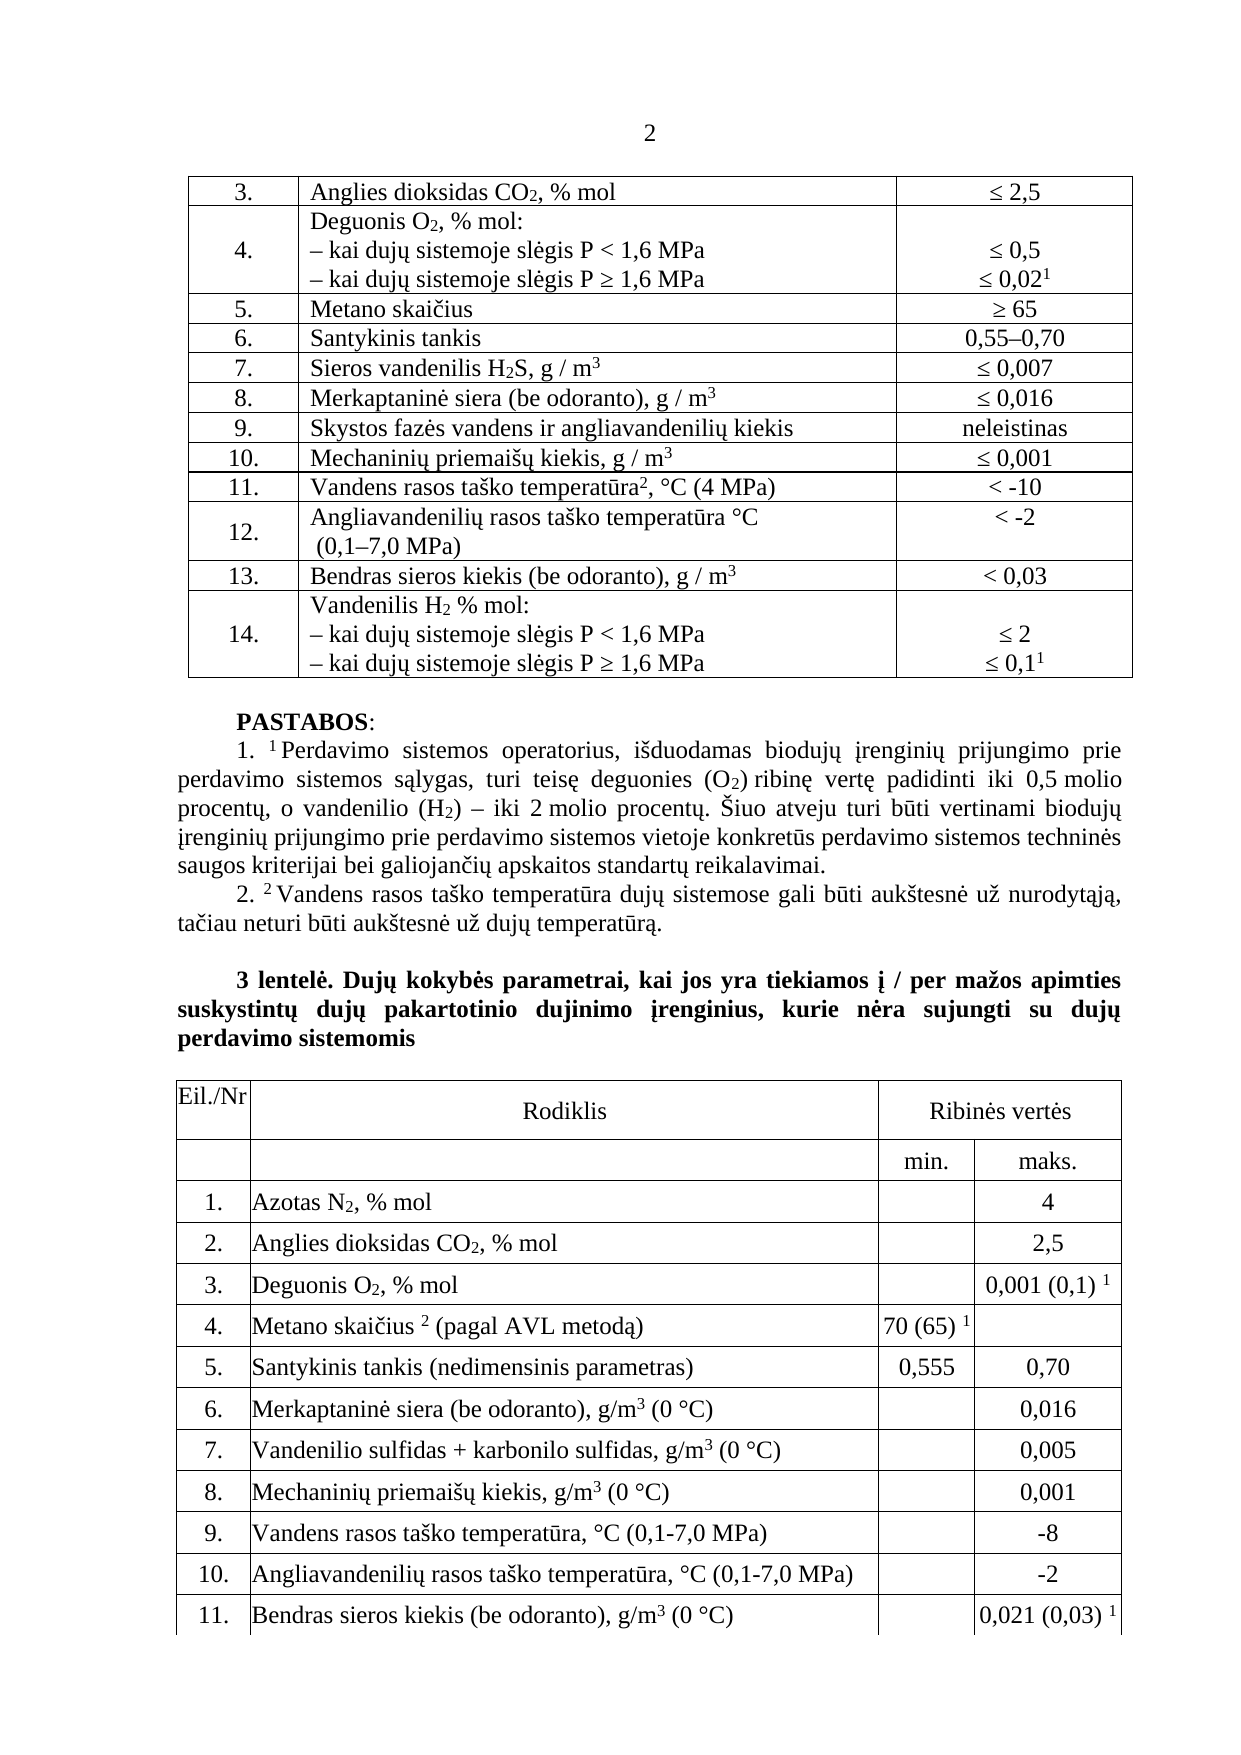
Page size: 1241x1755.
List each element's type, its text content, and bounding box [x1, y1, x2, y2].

table_cell 6. [189, 324, 298, 352]
table_cell -2 [975, 1554, 1121, 1594]
table_cell 0,555 [879, 1347, 974, 1387]
table_cell -8 [975, 1512, 1121, 1552]
table_cell 2,5 [975, 1223, 1121, 1263]
table_cell 8. [177, 1471, 250, 1511]
table_cell [975, 1305, 1121, 1346]
table_cell 5. [177, 1347, 250, 1387]
table_cell 10. [189, 443, 298, 471]
table_cell Santykinis tankis (nedimensinis parametras) [251, 1347, 878, 1387]
table_cell 12. [189, 502, 298, 560]
table_cell Metano skaičius 2 (pagal AVL metodą) [251, 1305, 878, 1346]
table_cell 3. [177, 1264, 250, 1304]
table_cell Bendras sieros kiekis (be odoranto), g/m3 (0 °C) [251, 1595, 878, 1635]
table_cell 10. [177, 1554, 250, 1594]
table_cell [879, 1264, 974, 1304]
table_cell 0,005 [975, 1430, 1121, 1470]
table_cell Azotas N2, % mol [251, 1181, 878, 1222]
table_cell 13. [189, 561, 298, 589]
table_cell ≥ 65 [897, 294, 1132, 322]
table_cell 5. [189, 294, 298, 322]
table_cell [879, 1430, 974, 1470]
table_cell Anglies dioksidas CO2, % mol [299, 177, 896, 205]
table_cell maks. [975, 1140, 1121, 1180]
table_cell 0,55–0,70 [897, 324, 1132, 352]
table_cell 4. [189, 206, 298, 293]
table_cell Angliavandenilių rasos taško temperatūra °C (0,1–7,0 MPa) [299, 502, 896, 560]
table_cell Mechaninių priemaišų kiekis, g/m3 (0 °C) [251, 1471, 878, 1511]
table_cell ≤ 0,016 [897, 383, 1132, 412]
table_cell 0,001 [975, 1471, 1121, 1511]
table_cell 1. [177, 1181, 250, 1222]
text 1. 1 Perdavimo sistemos operatorius, išduodamas biodujų įrenginių prijungimo prie perdavimo sistemos sąlygas, turi teisę deguonies (O2) ribinę vertę padidinti iki 0,5 molio procentų, o vandenilio (H2) – iki 2 molio procentų. Šiuo atveju turi būti vertinami biodujų įrenginių prijungimo prie perdavimo sistemos vietoje konkretūs perdavimo sistemos techninės saugos kriterijai bei galiojančių apskaitos standartų reikalavimai. [177, 735, 1122, 879]
table_cell 11. [189, 473, 298, 501]
table_cell 2. [177, 1223, 250, 1263]
table_cell 0,021 (0,03) 1 [975, 1595, 1121, 1635]
table_cell 70 (65) 1 [879, 1305, 974, 1346]
table_cell [879, 1471, 974, 1511]
table_cell Skystos fazės vandens ir angliavandenilių kiekis [299, 413, 896, 442]
table_cell 9. [189, 413, 298, 442]
text 3 lentelė. Dujų kokybės parametrai, kai jos yra tiekiamos į / per mažos apimties suskystintų dujų pakartotinio dujinimo įrenginius, kurie nėra sujungti su dujų perdavimo sistemomis [177, 965, 1122, 1052]
table_cell 0,001 (0,1) 1 [975, 1264, 1121, 1304]
table_cell [879, 1388, 974, 1428]
table_cell 4. [177, 1305, 250, 1346]
text 2. 2 Vandens rasos taško temperatūra dujų sistemose gali būti aukštesnė už nurodytąją, tačiau neturi būti aukštesnė už dujų temperatūrą. [177, 879, 1122, 937]
table_cell [879, 1181, 974, 1222]
table_cell 3. [189, 177, 298, 205]
table_cell Deguonis O2, % mol: – kai dujų sistemoje slėgis P ˂ 1,6 MPa – kai dujų sistemoje slėgis P ≥ 1,6 MPa [299, 206, 896, 293]
table_cell ≤ 0,001 [897, 443, 1132, 471]
table_header Ribinės vertės [879, 1081, 1121, 1139]
text PASTABOS: [177, 707, 1122, 735]
table_header Eil./Nr [177, 1081, 250, 1139]
table_cell Merkaptaninė siera (be odoranto), g / m3 [299, 383, 896, 412]
table_cell [251, 1140, 878, 1180]
table_cell Metano skaičius [299, 294, 896, 322]
table_header Rodiklis [251, 1081, 878, 1139]
table_cell ≤ 2,5 [897, 177, 1132, 205]
table_cell Merkaptaninė siera (be odoranto), g/m3 (0 °C) [251, 1388, 878, 1428]
table_cell 14. [189, 591, 298, 677]
table_cell [177, 1140, 250, 1180]
table_cell ˂ 0,03 [897, 561, 1132, 589]
table_cell ≤ 0,5 ≤ 0,021 [897, 206, 1132, 293]
table_cell Deguonis O2, % mol [251, 1264, 878, 1304]
table_cell [879, 1223, 974, 1263]
table_cell 4 [975, 1181, 1121, 1222]
table_cell Sieros vandenilis H2S, g / m3 [299, 353, 896, 382]
table_cell Vandenilis H2 % mol: – kai dujų sistemoje slėgis P ˂ 1,6 MPa – kai dujų sistemoje slėgis P ≥ 1,6 MPa [299, 591, 896, 677]
table_cell [879, 1595, 974, 1635]
table_cell 11. [177, 1595, 250, 1635]
table_cell [879, 1512, 974, 1552]
table_cell ≤ 0,007 [897, 353, 1132, 382]
table_cell ≤ 2 ≤ 0,11 [897, 591, 1132, 677]
table_cell neleistinas [897, 413, 1132, 442]
table_cell Bendras sieros kiekis (be odoranto), g / m3 [299, 561, 896, 589]
table_cell Vandens rasos taško temperatūra, °C (0,1-7,0 MPa) [251, 1512, 878, 1552]
table_cell 0,016 [975, 1388, 1121, 1428]
table_cell [879, 1554, 974, 1594]
table_cell 7. [177, 1430, 250, 1470]
table_cell Mechaninių priemaišų kiekis, g / m3 [299, 443, 896, 471]
table_cell 0,70 [975, 1347, 1121, 1387]
table_cell 8. [189, 383, 298, 412]
table_cell 6. [177, 1388, 250, 1428]
table_cell Angliavandenilių rasos taško temperatūra, °C (0,1-7,0 MPa) [251, 1554, 878, 1594]
table_cell 9. [177, 1512, 250, 1552]
table_cell Santykinis tankis [299, 324, 896, 352]
table_cell ˂ -2 [897, 502, 1132, 560]
table_cell ˂ -10 [897, 473, 1132, 501]
table_cell Vandens rasos taško temperatūra2, °C (4 MPa) [299, 473, 896, 501]
table_cell 7. [189, 353, 298, 382]
table_cell Vandenilio sulfidas + karbonilo sulfidas, g/m3 (0 °C) [251, 1430, 878, 1470]
table_cell min. [879, 1140, 974, 1180]
table_cell Anglies dioksidas CO2, % mol [251, 1223, 878, 1263]
